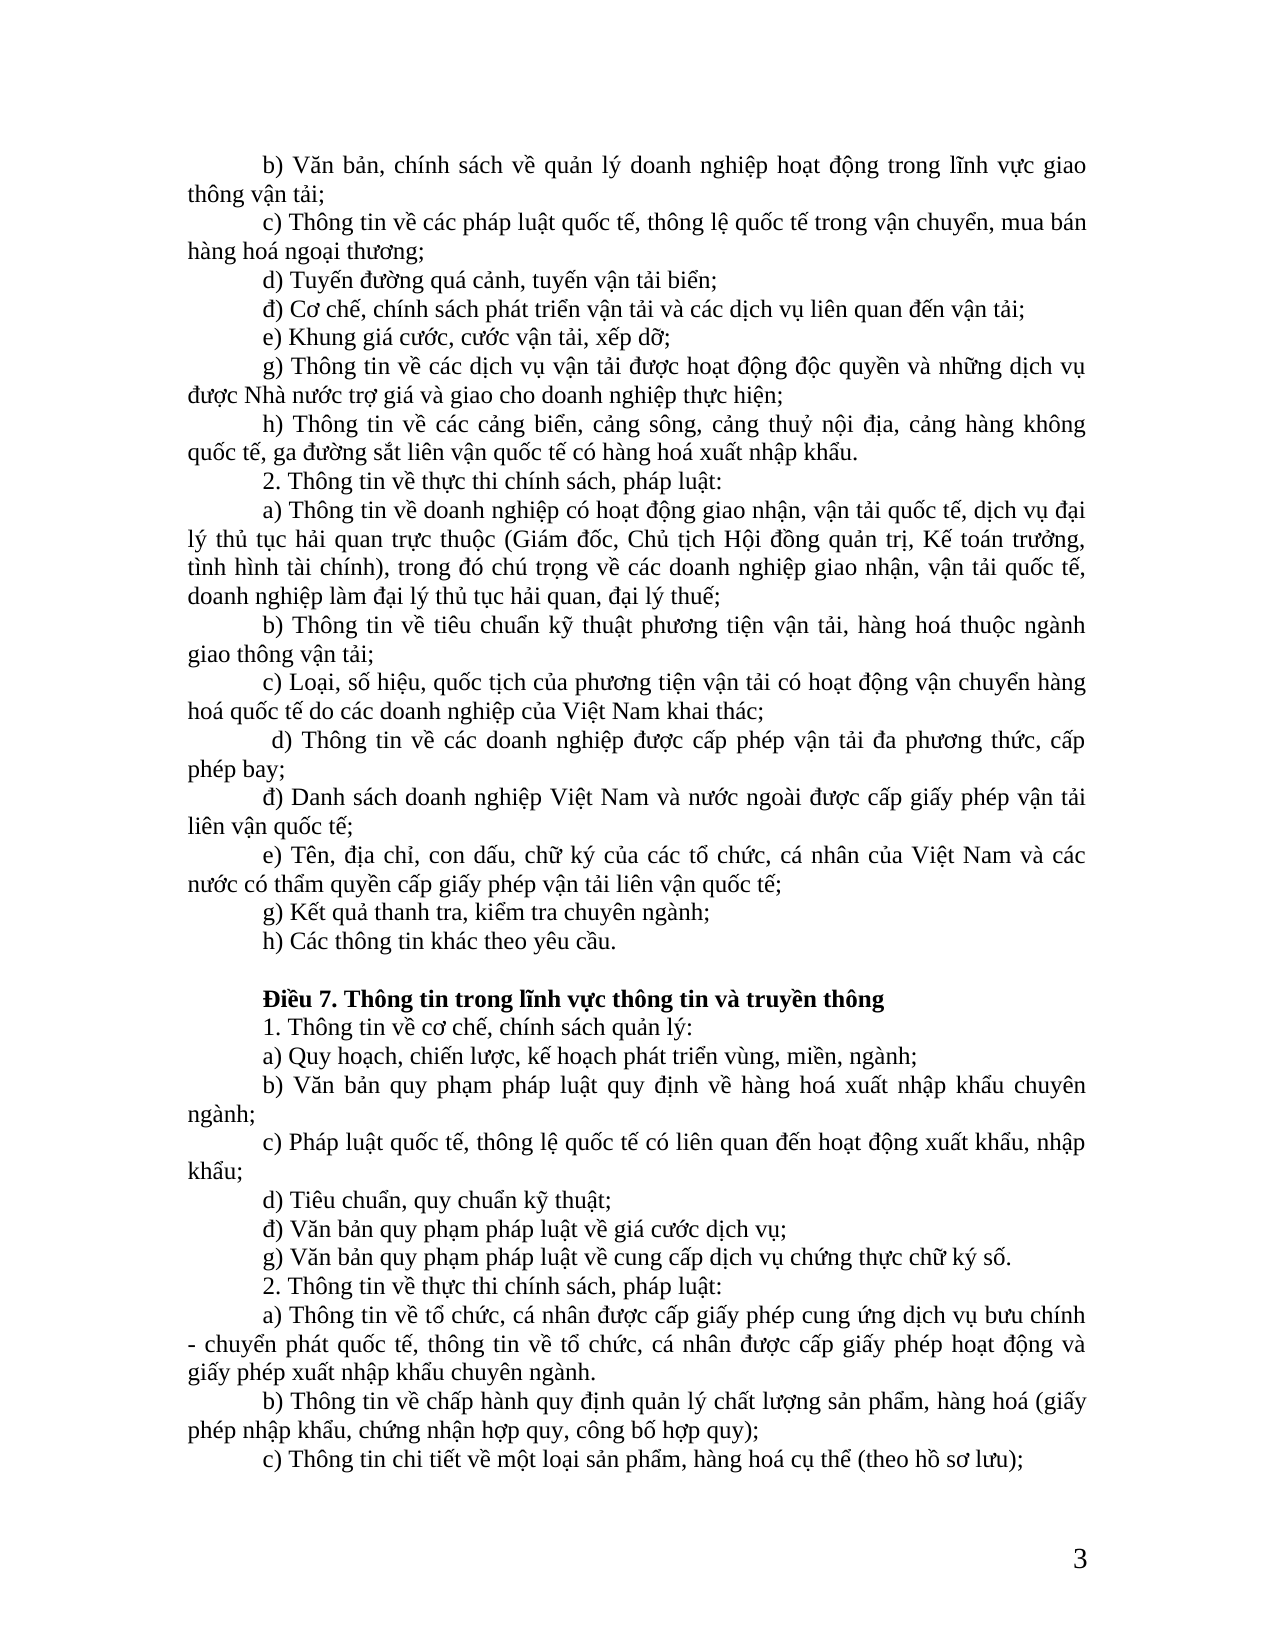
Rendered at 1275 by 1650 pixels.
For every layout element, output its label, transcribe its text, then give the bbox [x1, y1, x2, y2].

text e) Khung giá cước, cước vận tải, xếp dỡ; [187, 322, 1087, 351]
text b) Văn bản, chính sách về quản lý doanh nghiệp hoạt động trong lĩnh vực giao thông vận tải; [187, 150, 1087, 207]
text d) Thông tin về các doanh nghiệp được cấp phép vận tải đa phương thức, cấp phép bay; [187, 725, 1087, 782]
text h) Các thông tin khác theo yêu cầu. [187, 926, 1087, 955]
text c) Loại, số hiệu, quốc tịch của phương tiện vận tải có hoạt động vận chuyển hàng hoá quốc tế do các doanh nghiệp của Việt Nam khai thác; [187, 667, 1087, 725]
text h) Thông tin về các cảng biển, cảng sông, cảng thuỷ nội địa, cảng hàng không quốc tế, ga đường sắt liên vận quốc tế có hàng hoá xuất nhập khẩu. [187, 409, 1087, 466]
text a) Thông tin về doanh nghiệp có hoạt động giao nhận, vận tải quốc tế, dịch vụ đại lý thủ tục hải quan trực thuộc (Giám đốc, Chủ tịch Hội đồng quản trị, Kế toán trưởng, tình hình tài chính), trong đó chú trọng về các doanh nghiệp giao nhận, vận tải quốc tế, doanh nghiệp làm đại lý thủ tục hải quan, đại lý thuế; [187, 495, 1087, 610]
text Điều 7. Thông tin trong lĩnh vực thông tin và truyền thông [187, 984, 1087, 1012]
text b) Thông tin về tiêu chuẩn kỹ thuật phương tiện vận tải, hàng hoá thuộc ngành giao thông vận tải; [187, 610, 1087, 667]
text d) Tuyến đường quá cảnh, tuyến vận tải biển; [187, 265, 1087, 294]
text đ) Văn bản quy phạm pháp luật về giá cước dịch vụ; [187, 1214, 1087, 1242]
text a) Thông tin về tổ chức, cá nhân được cấp giấy phép cung ứng dịch vụ bưu chính - chuyển phát quốc tế, thông tin về tổ chức, cá nhân được cấp giấy phép hoạt động và giấy phép xuất nhập khẩu chuyên ngành. [187, 1300, 1087, 1386]
text đ) Danh sách doanh nghiệp Việt Nam và nước ngoài được cấp giấy phép vận tải liên vận quốc tế; [187, 782, 1087, 840]
text e) Tên, địa chỉ, con dấu, chữ ký của các tổ chức, cá nhân của Việt Nam và các nước có thẩm quyền cấp giấy phép vận tải liên vận quốc tế; [187, 840, 1087, 897]
text 2. Thông tin về thực thi chính sách, pháp luật: [187, 466, 1087, 495]
text b) Thông tin về chấp hành quy định quản lý chất lượng sản phẩm, hàng hoá (giấy phép nhập khẩu, chứng nhận hợp quy, công bố hợp quy); [187, 1386, 1087, 1444]
text 2. Thông tin về thực thi chính sách, pháp luật: [187, 1271, 1087, 1300]
text g) Thông tin về các dịch vụ vận tải được hoạt động độc quyền và những dịch vụ được Nhà nước trợ giá và giao cho doanh nghiệp thực hiện; [187, 351, 1087, 409]
text d) Tiêu chuẩn, quy chuẩn kỹ thuật; [187, 1185, 1087, 1214]
text c) Thông tin về các pháp luật quốc tế, thông lệ quốc tế trong vận chuyển, mua bán hàng hoá ngoại thương; [187, 207, 1087, 265]
text g) Văn bản quy phạm pháp luật về cung cấp dịch vụ chứng thực chữ ký số. [187, 1242, 1087, 1271]
text đ) Cơ chế, chính sách phát triển vận tải và các dịch vụ liên quan đến vận tải; [187, 294, 1087, 322]
text g) Kết quả thanh tra, kiểm tra chuyên ngành; [187, 897, 1087, 926]
text c) Thông tin chi tiết về một loại sản phẩm, hàng hoá cụ thể (theo hồ sơ lưu); [187, 1444, 1087, 1472]
text 1. Thông tin về cơ chế, chính sách quản lý: [187, 1012, 1087, 1041]
text a) Quy hoạch, chiến lược, kế hoạch phát triển vùng, miền, ngành; [187, 1041, 1087, 1070]
text c) Pháp luật quốc tế, thông lệ quốc tế có liên quan đến hoạt động xuất khẩu, nhập khẩu; [187, 1127, 1087, 1185]
text b) Văn bản quy phạm pháp luật quy định về hàng hoá xuất nhập khẩu chuyên ngành; [187, 1070, 1087, 1127]
